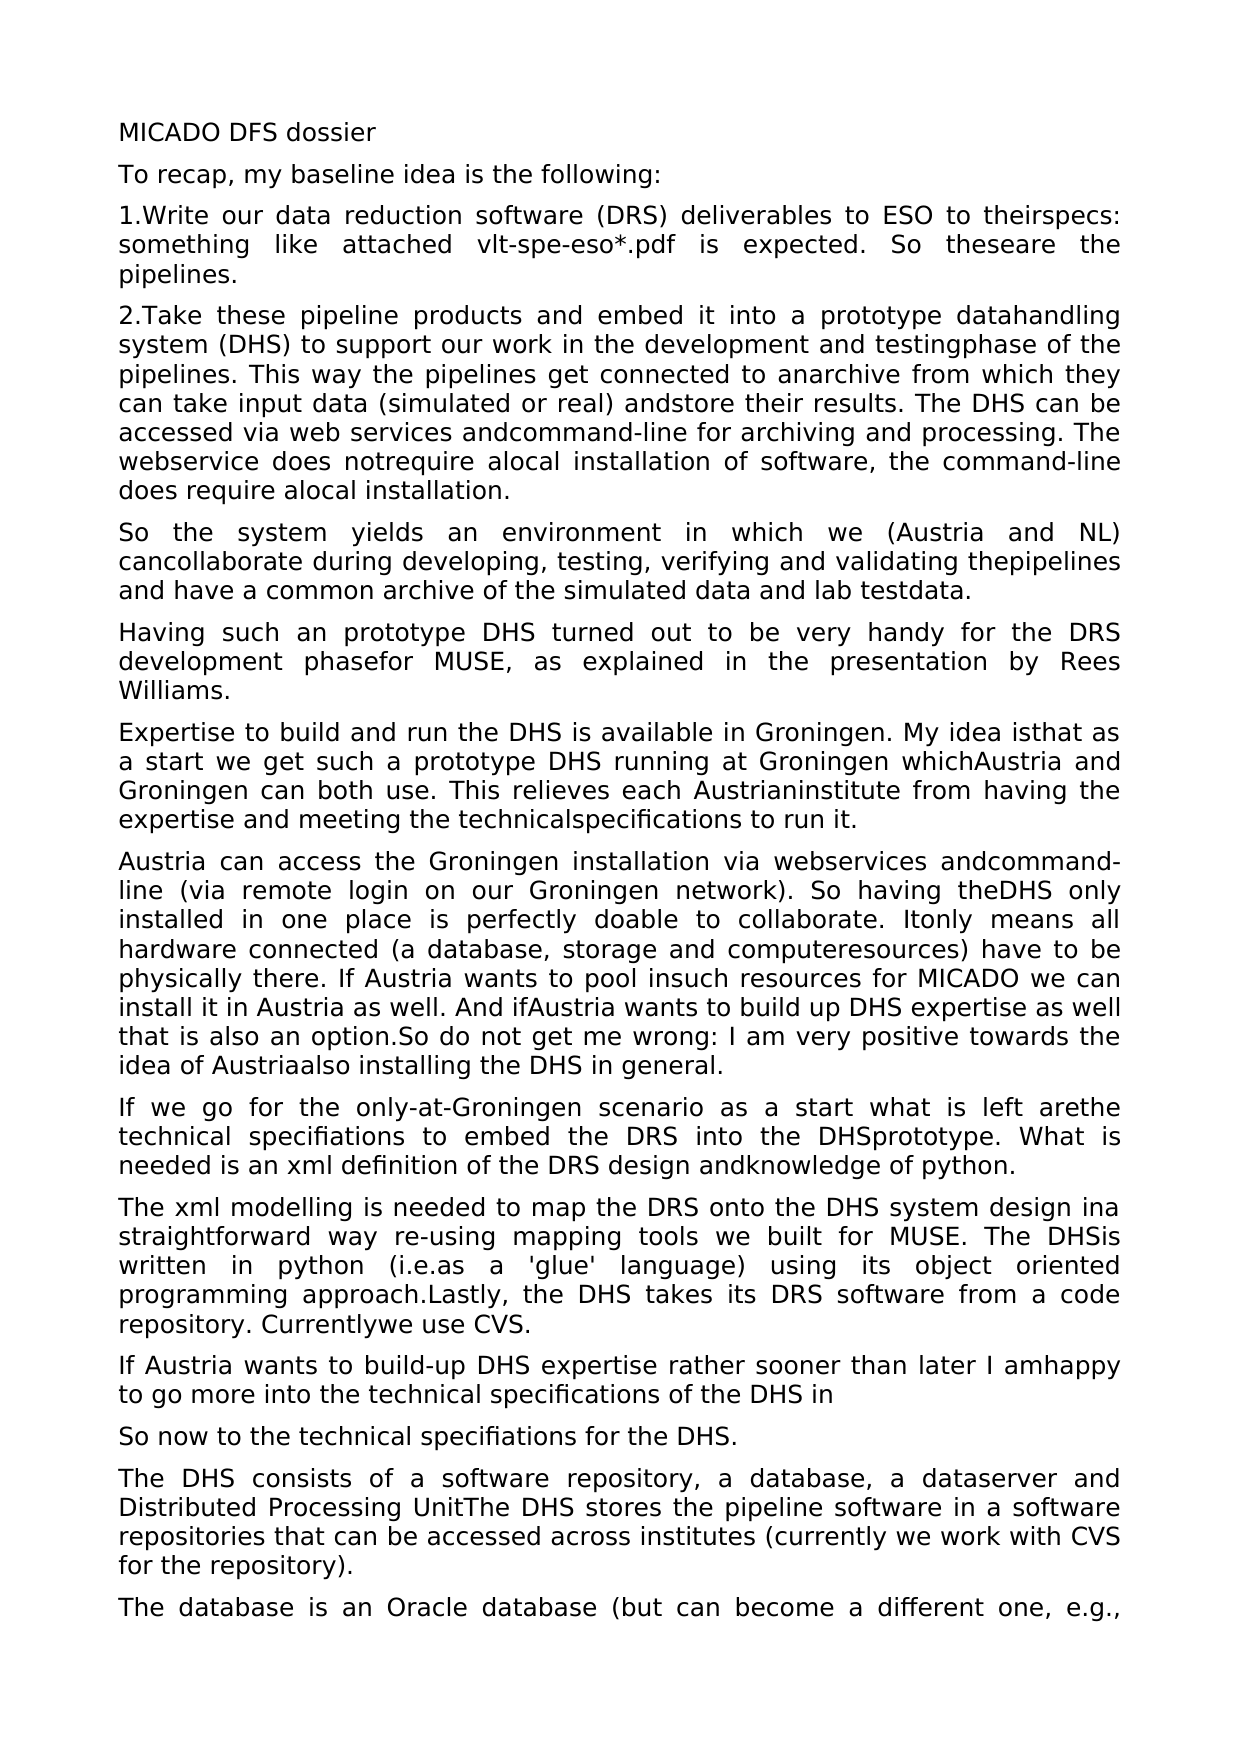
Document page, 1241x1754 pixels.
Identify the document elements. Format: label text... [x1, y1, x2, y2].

text So the system yields an environment in which we (Austria and NL) cancollaborate during developing, testing, verifying and validating thepipelines and have a common archive of the simulated data and lab testdata. [118, 518, 1122, 606]
text 2.Take these pipeline products and embed it into a prototype datahandling system (DHS) to support our work in the development and testingphase of the pipelines. This way the pipelines get connected to anarchive from which they can take input data (simulated or real) andstore their results. The DHS can be accessed via web services andcommand-line for archiving and processing. The webservice does notrequire alocal installation of software, the command-line does require alocal installation. [118, 301, 1122, 506]
text Having such an prototype DHS turned out to be very handy for the DRS development phasefor MUSE, as explained in the presentation by Rees Williams. [118, 618, 1122, 706]
text 1.Write our data reduction software (DRS) deliverables to ESO to theirspecs: something like attached vlt-spe-eso*.pdf is expected. So theseare the pipelines. [118, 201, 1122, 289]
text So now to the technical specifiations for the DHS. [118, 1422, 1122, 1451]
text Expertise to build and run the DHS is available in Groningen. My idea isthat as a start we get such a prototype DHS running at Groningen whichAustria and Groningen can both use. This relieves each Austrianinstitute from having the expertise and meeting the technicalspecifications to run it. [118, 718, 1122, 835]
text The database is an Oracle database (but can become a different one, e.g., [118, 1593, 1122, 1622]
text If Austria wants to build-up DHS expertise rather sooner than later I amhappy to go more into the technical specifications of the DHS in [118, 1351, 1122, 1410]
text The xml modelling is needed to map the DRS onto the DHS system design ina straightforward way re-using mapping tools we built for MUSE. The DHSis written in python (i.e.as a 'glue' language) using its object oriented programming approach.Lastly, the DHS takes its DRS software from a code repository. Currentlywe use CVS. [118, 1193, 1122, 1339]
text If we go for the only-at-Groningen scenario as a start what is left arethe technical specifiations to embed the DRS into the DHSprototype. What is needed is an xml definition of the DRS design andknowledge of python. [118, 1093, 1122, 1181]
text Austria can access the Groningen installation via webservices andcommand-line (via remote login on our Groningen network). So having theDHS only installed in one place is perfectly doable to collaborate. Itonly means all hardware connected (a database, storage and computeresources) have to be physically there. If Austria wants to pool insuch resources for MICADO we can install it in Austria as well. And ifAustria wants to build up DHS expertise as well that is also an option.So do not get me wrong: I am very positive towards the idea of Austriaalso installing the DHS in general. [118, 847, 1122, 1081]
text MICADO DFS dossier [118, 118, 1122, 147]
text To recap, my baseline idea is the following: [118, 160, 1122, 189]
text The DHS consists of a software repository, a database, a dataserver and Distributed Processing UnitThe DHS stores the pipeline software in a software repositories that can be accessed across institutes (currently we work with CVS for the repository). [118, 1464, 1122, 1581]
